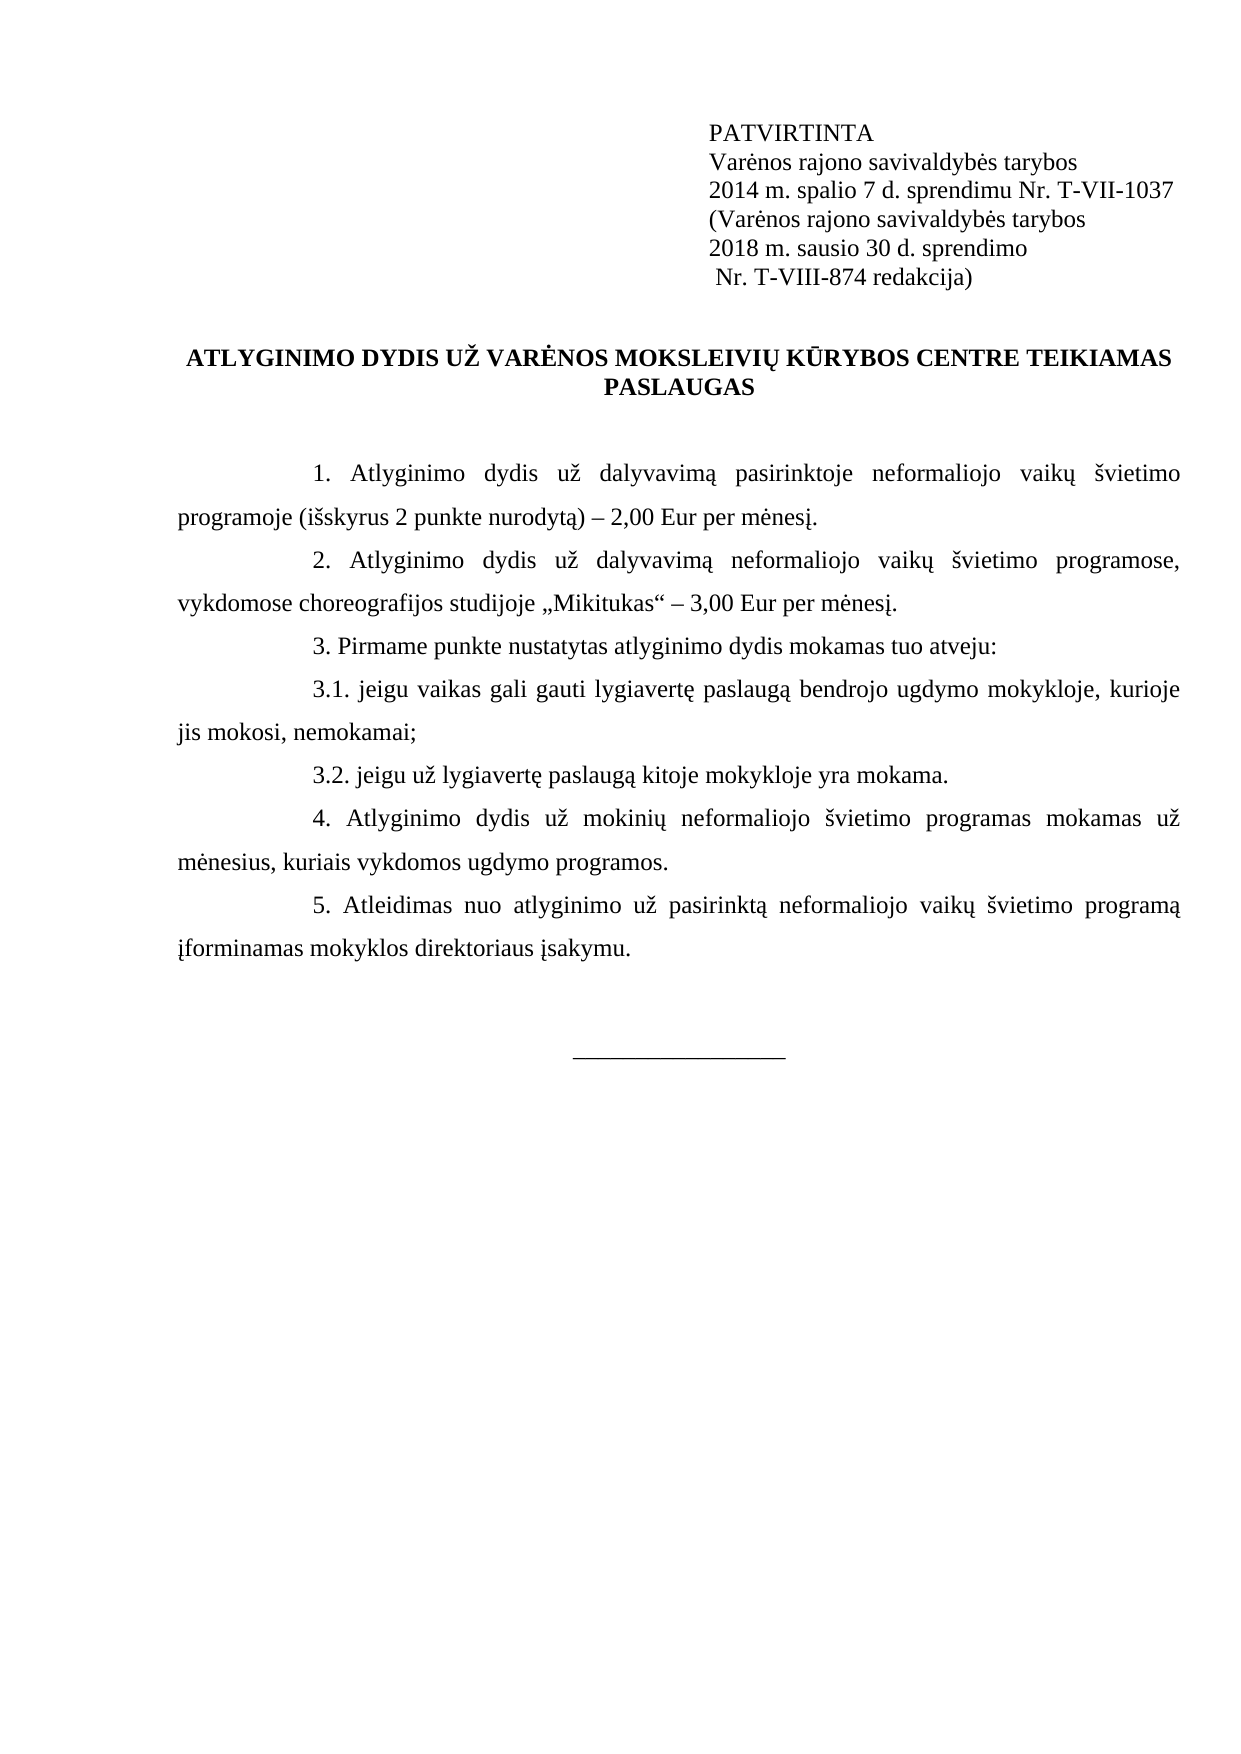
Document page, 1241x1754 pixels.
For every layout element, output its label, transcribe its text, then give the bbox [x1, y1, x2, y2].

text ATLYGINIMO DYDIS UŽ VARĖNOS MOKSLEIVIŲ KŪRYBOS CENTRE TEIKIAMAS [177, 343, 1181, 372]
text 2. Atlyginimo dydis už dalyvavimą neformaliojo vaikų švietimo programose, vykdomose choreografijos studijoje „Mikitukas“ – 3,00 Eur per mėnesį. [177, 545, 1181, 617]
text Nr. T-VIII-874 redakcija) [177, 262, 1181, 291]
text PASLAUGAS [177, 372, 1181, 401]
text _________________ [177, 1033, 1181, 1062]
text 1. Atlyginimo dydis už dalyvavimą pasirinktoje neformaliojo vaikų švietimo programoje (išskyrus 2 punkte nurodytą) – 2,00 Eur per mėnesį. [177, 458, 1181, 530]
text 2014 m. spalio 7 d. sprendimu Nr. T-VII-1037 [709, 176, 1181, 204]
text 2018 m. sausio 30 d. sprendimo [177, 233, 1181, 262]
text 3.1. jeigu vaikas gali gauti lygiavertę paslaugą bendrojo ugdymo mokykloje, kurioje jis mokosi, nemokamai; [177, 674, 1181, 746]
text 5. Atleidimas nuo atlyginimo už pasirinktą neformaliojo vaikų švietimo programą įforminamas mokyklos direktoriaus įsakymu. [177, 890, 1181, 962]
text PATVIRTINTA [709, 118, 1181, 147]
text 3.2. jeigu už lygiavertę paslaugą kitoje mokykloje yra mokama. [177, 760, 1181, 789]
text 3. Pirmame punkte nustatytas atlyginimo dydis mokamas tuo atveju: [177, 631, 1181, 660]
text Varėnos rajono savivaldybės tarybos [709, 147, 1181, 176]
text (Varėnos rajono savivaldybės tarybos [177, 204, 1181, 233]
text 4. Atlyginimo dydis už mokinių neformaliojo švietimo programas mokamas už mėnesius, kuriais vykdomos ugdymo programos. [177, 803, 1181, 875]
